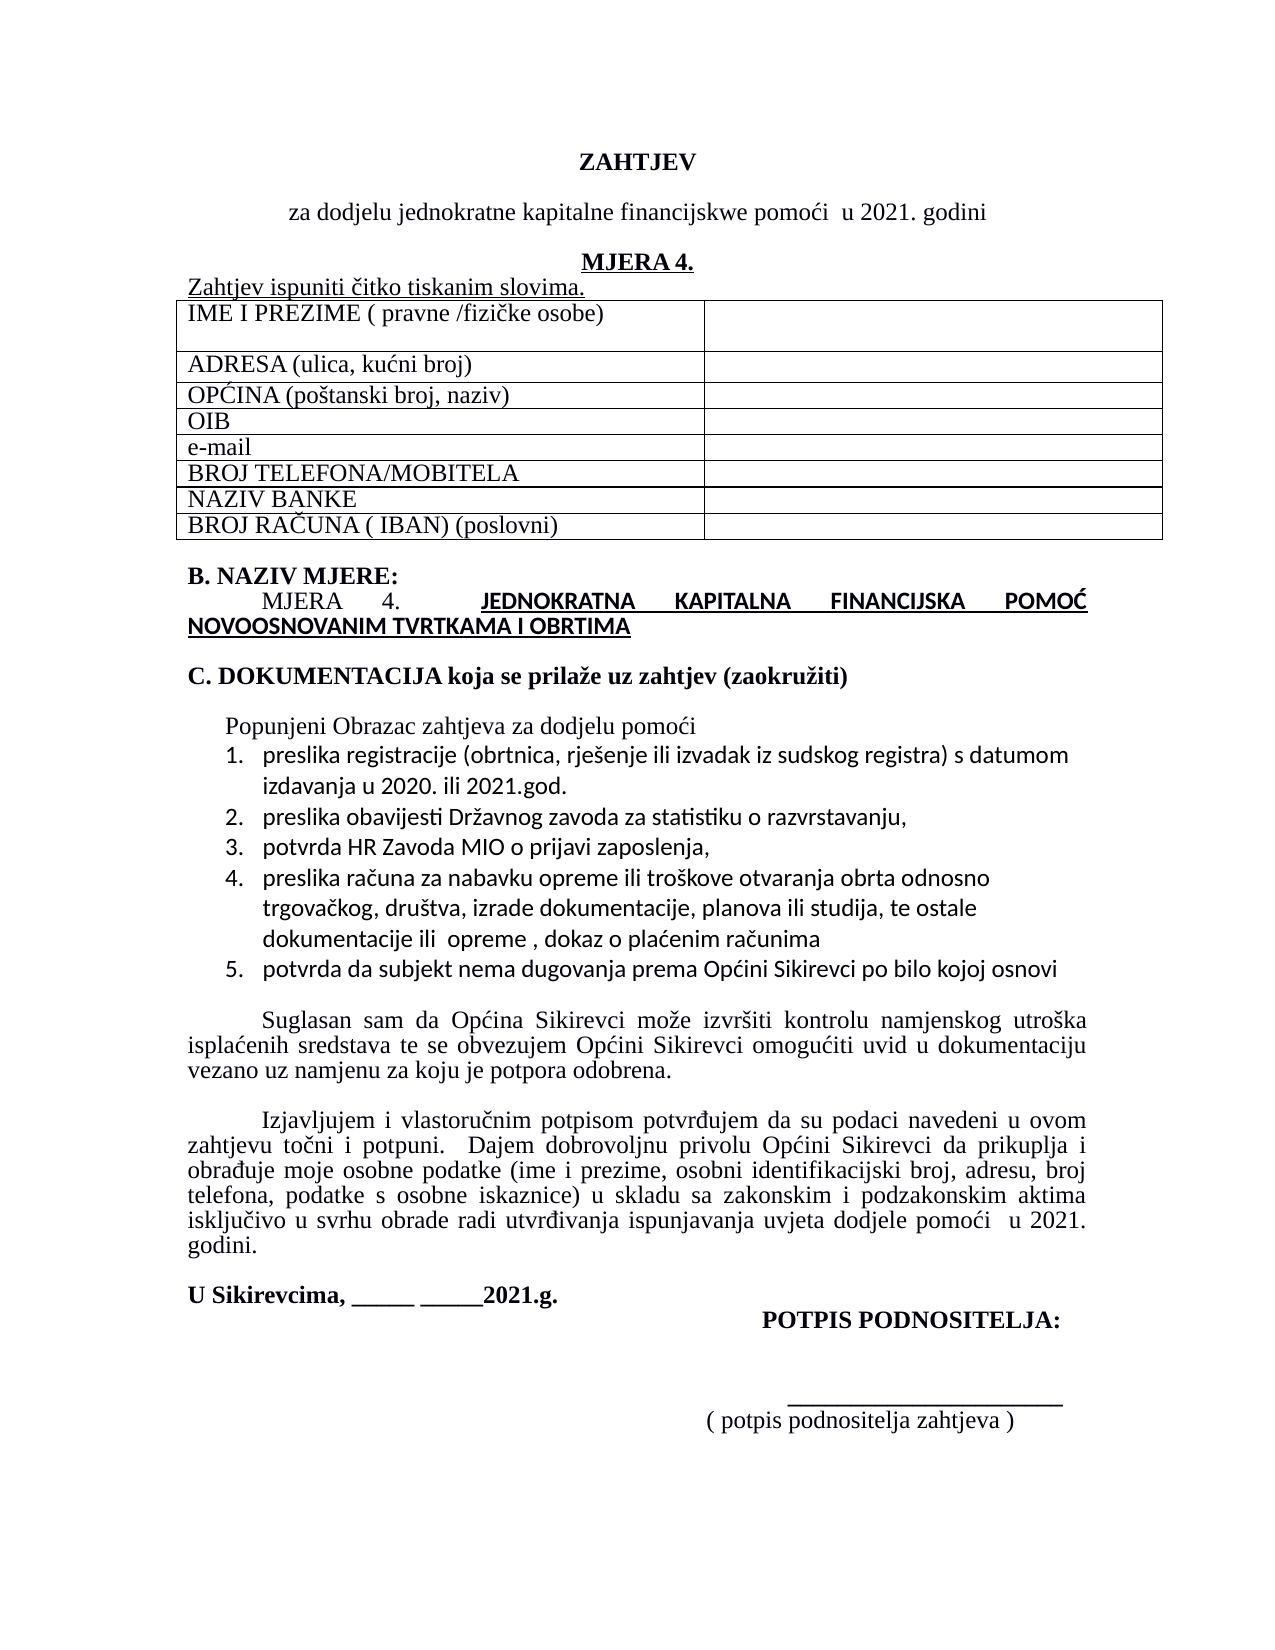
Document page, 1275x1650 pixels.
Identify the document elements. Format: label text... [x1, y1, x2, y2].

text za dodjelu jednokratne kapitalne financijskwe pomoći u 2021. godini [187, 200, 1087, 225]
text Izjavljujem i vlastoručnim potpisom potvrđujem da su podaci navedeni u ovom zahtjevu točni i potpuni. Dajem dobrovoljnu privolu Općini Sikirevci da prikuplja i obrađuje moje osobne podatke (ime i prezime, osobni identifikacijski broj, adresu, broj telefona, podatke s osobne iskaznice) u skladu sa zakonskim i podzakonskim aktima isključivo u svrhu obrade radi utvrđivanja ispunjavanja uvjeta dodjele pomoći u 2021. godini. [187, 1109, 1087, 1259]
text C. DOKUMENTACIJA koja se prilaže uz zahtjev (zaokružiti) [187, 664, 1087, 689]
table_cell BROJ TELEFONA/MOBITELA [177, 461, 704, 486]
table_cell [705, 435, 1162, 460]
table_header IME I PREZIME ( pravne /fizičke osobe) [177, 301, 704, 351]
list preslika obavijesti Državnog zavoda za statistiku o razvrstavanju, [225, 801, 1087, 831]
table_cell [705, 409, 1162, 434]
list preslika registracije (obrtnica, rješenje ili izvadak iz sudskog registra) s datumom izdavanja u 2020. ili 2021.god. [225, 739, 1087, 801]
table_cell [705, 488, 1162, 512]
table_cell [705, 352, 1162, 382]
text Suglasan sam da Općina Sikirevci može izvršiti kontrolu namjenskog utroška isplaćenih sredstava te se obvezujem Općini Sikirevci omogućiti uvid u dokumentaciju vezano uz namjenu za koju je potpora odobrena. [187, 1009, 1087, 1084]
text Popunjeni Obrazac zahtjeva za dodjelu pomoći [225, 714, 1087, 739]
table_cell [705, 514, 1162, 538]
text U Sikirevcima, _____ _____2021.g. [187, 1284, 1087, 1309]
table_cell NAZIV BANKE [177, 488, 704, 512]
text ZAHTJEV [187, 150, 1087, 175]
table_cell OPĆINA (poštanski broj, naziv) [177, 383, 704, 408]
text ( potpis podnositelja zahtjeva ) [187, 1409, 1087, 1434]
text B. NAZIV MJERE: [187, 564, 1087, 589]
table_cell e-mail [177, 435, 704, 460]
table_cell ADRESA (ulica, kućni broj) [177, 352, 704, 382]
text POTPIS PODNOSITELJA: [187, 1309, 1087, 1334]
text MJERA 4. [187, 250, 1087, 275]
list potvrda da subjekt nema dugovanja prema Općini Sikirevci po bilo kojoj osnovi [225, 953, 1087, 984]
table_cell [705, 461, 1162, 486]
table_cell OIB [177, 409, 704, 434]
text Zahtjev ispuniti čitko tiskanim slovima. [187, 275, 1087, 300]
text MJERA 4. JEDNOKRATNA KAPITALNA FINANCIJSKA POMOĆ NOVOOSNOVANIM TVRTKAMA I OBRTIMA [187, 589, 1087, 639]
text ______________________ [187, 1384, 1087, 1409]
table_header [705, 301, 1162, 351]
table_cell [705, 383, 1162, 408]
list preslika računa za nabavku opreme ili troškove otvaranja obrta odnosno trgovačkog, društva, izrade dokumentacije, planova ili studija, te ostale dokumentacije ili opreme , dokaz o plaćenim računima [225, 862, 1087, 953]
table_cell BROJ RAČUNA ( IBAN) (poslovni) [177, 514, 704, 538]
list potvrda HR Zavoda MIO o prijavi zaposlenja, [225, 831, 1087, 862]
